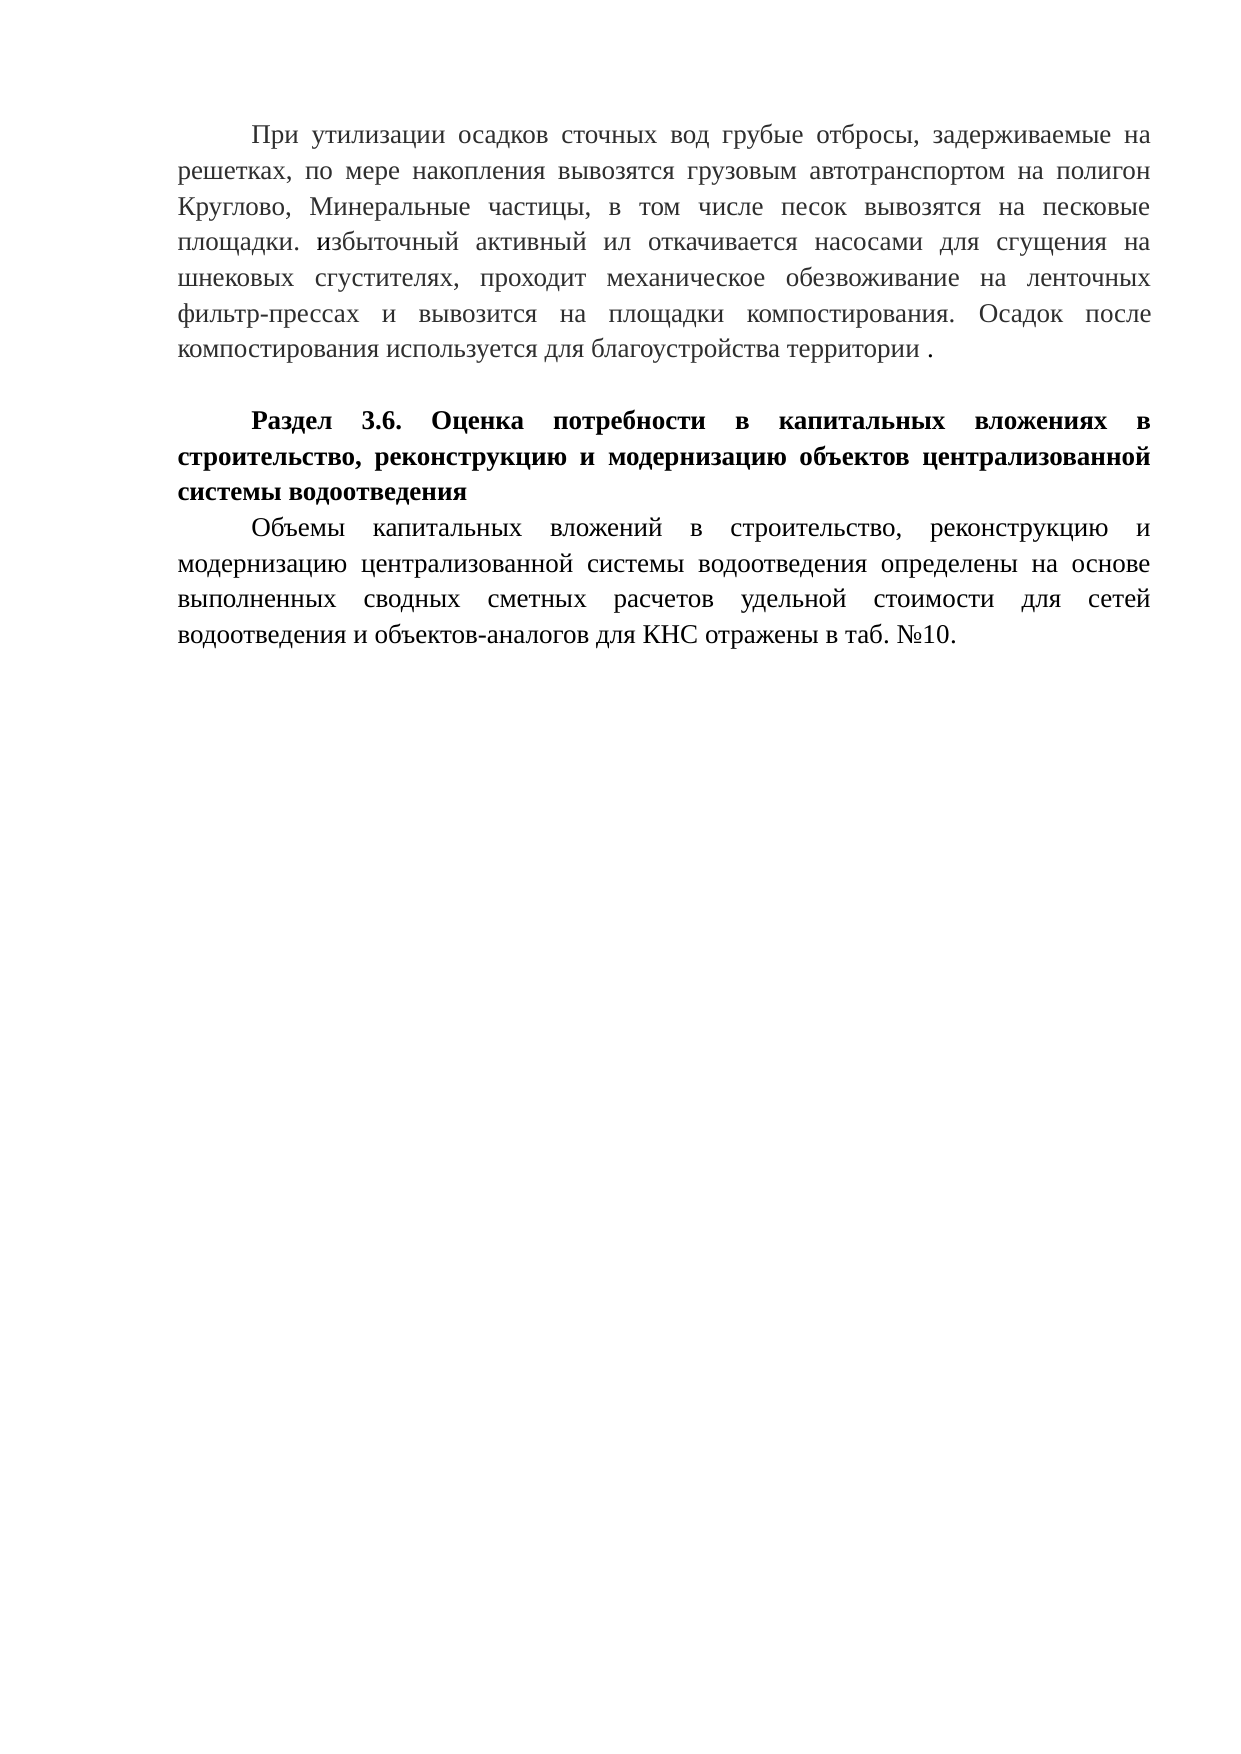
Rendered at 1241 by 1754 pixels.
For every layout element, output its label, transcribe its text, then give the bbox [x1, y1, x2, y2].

text Раздел 3.6. Оценка потребности в капитальных вложениях в строительство, реконструкцию и модернизацию объектов централизованной системы водоотведения [177, 404, 1152, 507]
text Объемы капитальных вложений в строительство, реконструкцию и модернизацию централизованной системы водоотведения определены на основе выполненных сводных сметных расчетов удельной стоимости для сетей водоотведения и объектов-аналогов для КНС отражены в таб. №10. [177, 511, 1152, 649]
text При утилизации осадков сточных вод грубые отбросы, задерживаемые на решетках, по мере накопления вывозятся грузовым автотранспортом на полигон Круглово, Минеральные частицы, в том числе песок вывозятся на песковые площадки. избыточный активный ил откачивается насосами для сгущения на шнековых сгустителях, проходит механическое обезвоживание на ленточных фильтр-прессах и вывозится на площадки компостирования. Осадок после компостирования используется для благоустройства территории . [177, 118, 1152, 364]
